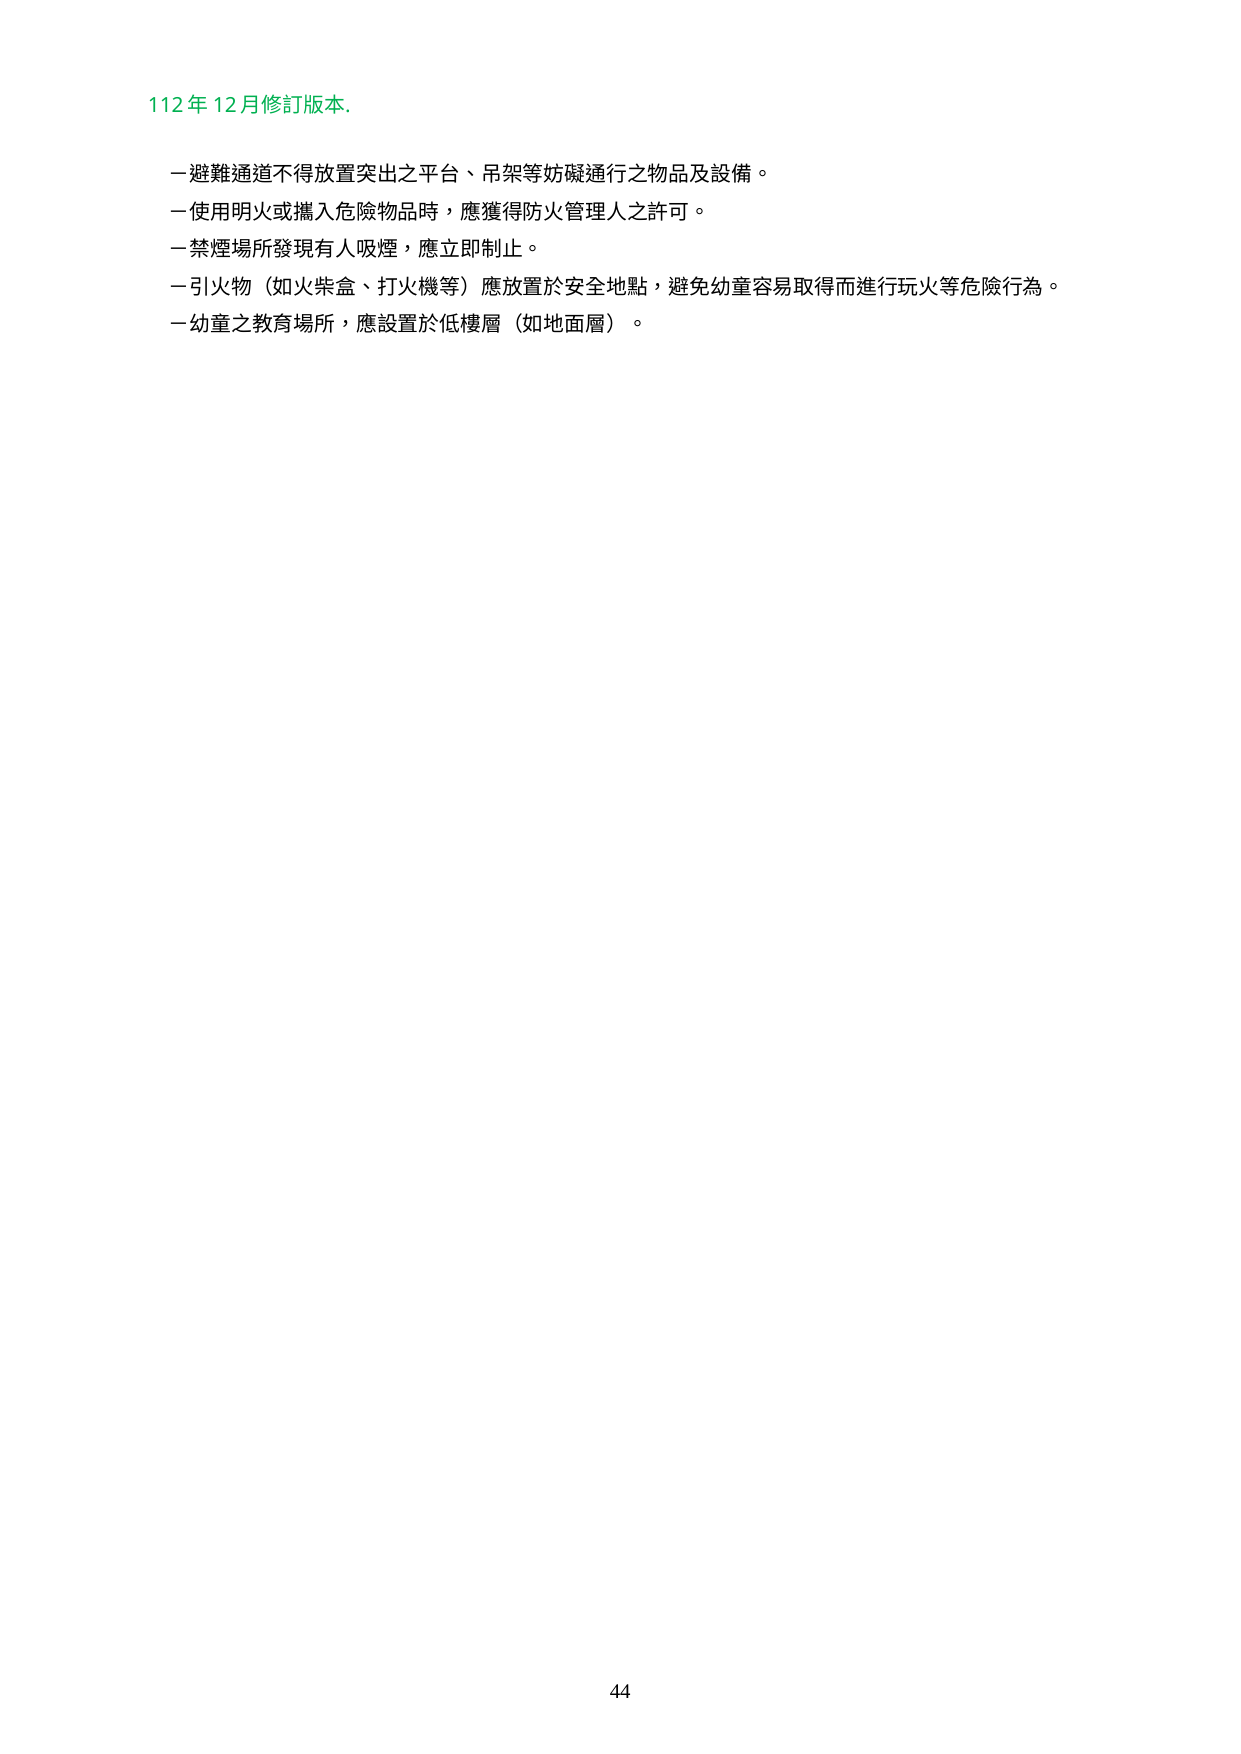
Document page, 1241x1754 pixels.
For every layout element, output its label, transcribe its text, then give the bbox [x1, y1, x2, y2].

text －幼童之教育場所，應設置於低樓層（如地面層）。 [168, 298, 1092, 335]
text －引火物（如火柴盒、打火機等）應放置於安全地點，避免幼童容易取得而進行玩火等危險行為。 [168, 260, 1092, 298]
text －使用明火或攜入危險物品時，應獲得防火管理人之許可。 [168, 185, 1092, 223]
text －避難通道不得放置突出之平台、吊架等妨礙通行之物品及設備。 [168, 148, 1092, 185]
text －禁煙場所發現有人吸煙，應立即制止。 [168, 223, 1092, 260]
